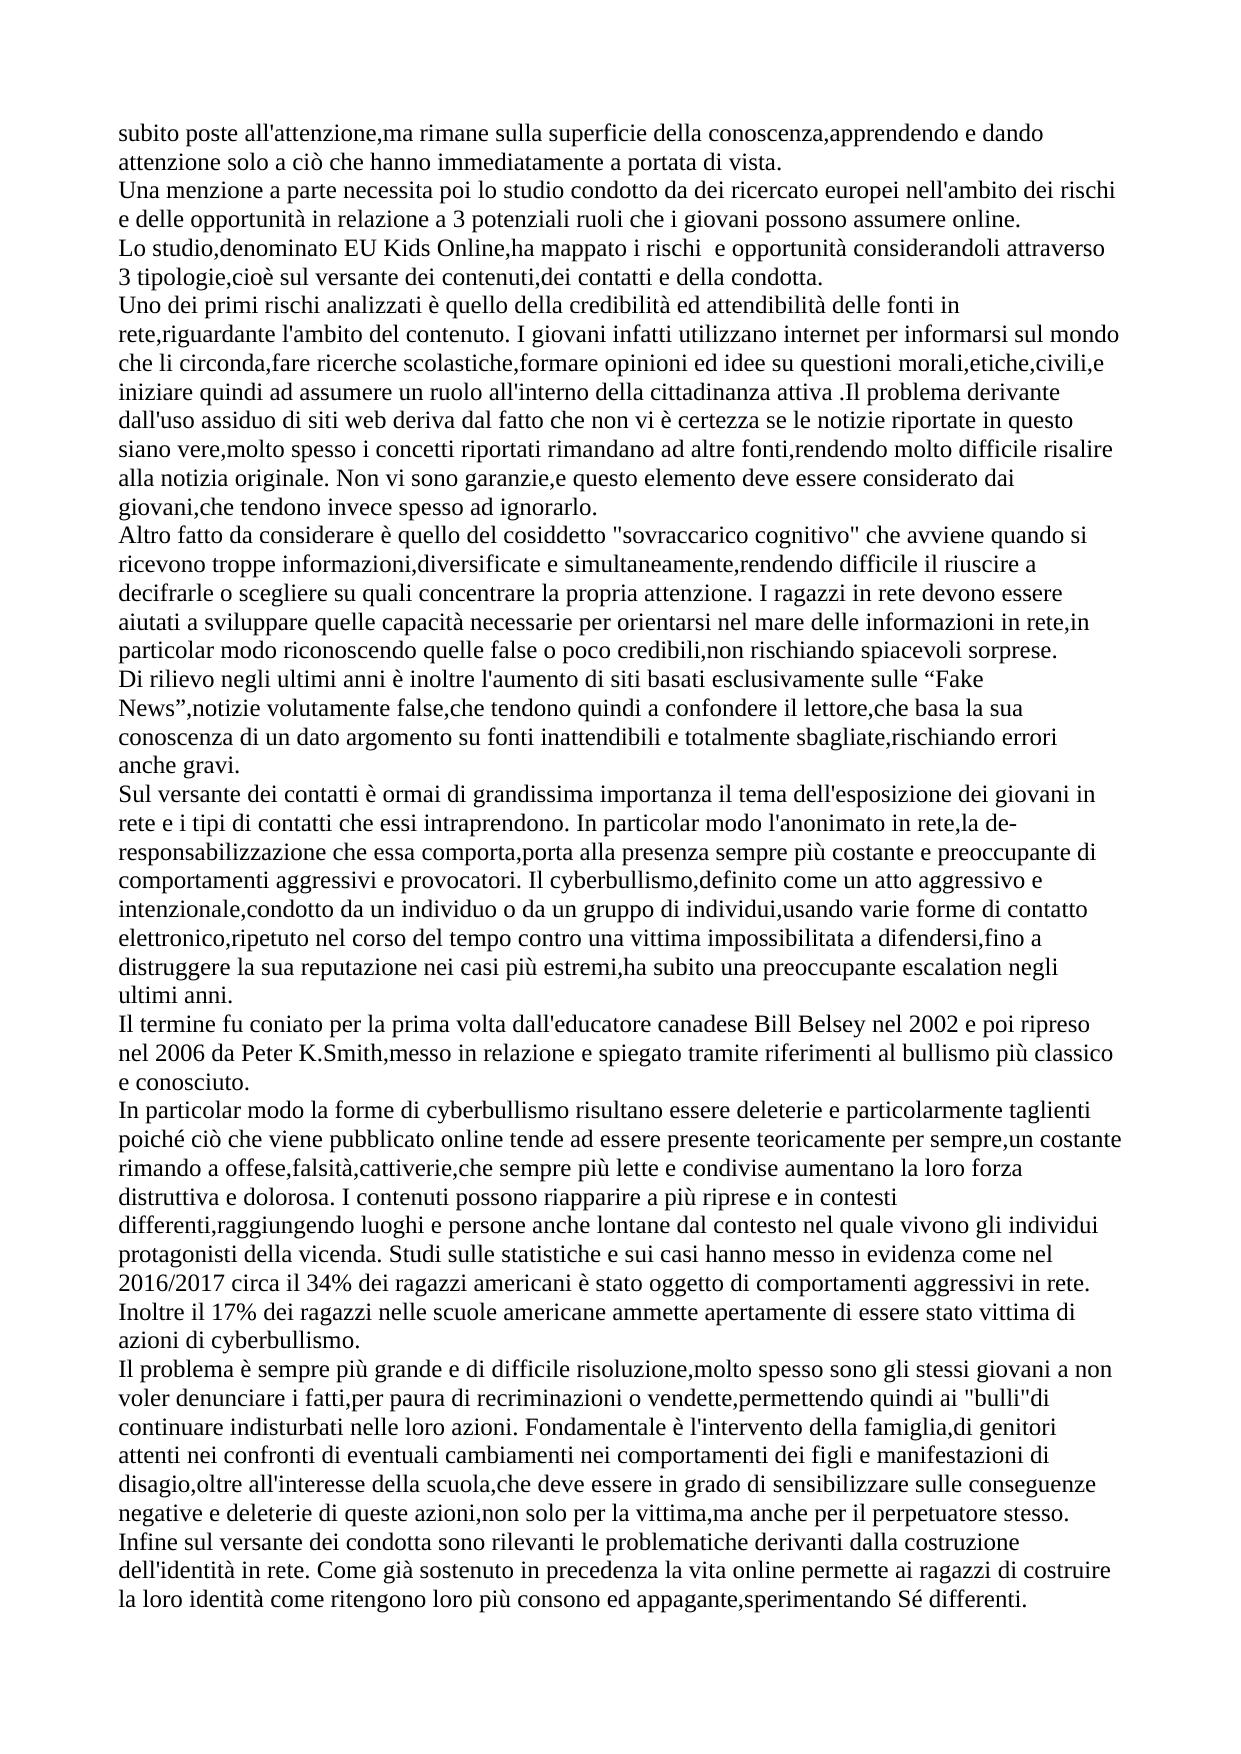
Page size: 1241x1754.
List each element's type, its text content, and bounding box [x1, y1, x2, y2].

text Lo studio,denominato EU Kids Online,ha mappato i rischi e opportunità considerandoli attraverso 3 tipologie,cioè sul versante dei contenuti,dei contatti e della condotta. [118, 233, 1122, 291]
text Il problema è sempre più grande e di difficile risoluzione,molto spesso sono gli stessi giovani a non voler denunciare i fatti,per paura di recriminazioni o vendette,permettendo quindi ai "bulli"di continuare indisturbati nelle loro azioni. Fondamentale è l'intervento della famiglia,di genitori attenti nei confronti di eventuali cambiamenti nei comportamenti dei figli e manifestazioni di disagio,oltre all'interesse della scuola,che deve essere in grado di sensibilizzare sulle conseguenze negative e deleterie di queste azioni,non solo per la vittima,ma anche per il perpetuatore stesso. [118, 1354, 1122, 1527]
text Una menzione a parte necessita poi lo studio condotto da dei ricercato europei nell'ambito dei rischi e delle opportunità in relazione a 3 potenziali ruoli che i giovani possono assumere online. [118, 176, 1122, 233]
text Di rilievo negli ultimi anni è inoltre l'aumento di siti basati esclusivamente sulle “Fake News”,notizie volutamente false,che tendono quindi a confondere il lettore,che basa la sua conoscenza di un dato argomento su fonti inattendibili e totalmente sbagliate,rischiando errori anche gravi. [118, 664, 1122, 779]
text Uno dei primi rischi analizzati è quello della credibilità ed attendibilità delle fonti in rete,riguardante l'ambito del contenuto. I giovani infatti utilizzano internet per informarsi sul mondo che li circonda,fare ricerche scolastiche,formare opinioni ed idee su questioni morali,etiche,civili,e iniziare quindi ad assumere un ruolo all'interno della cittadinanza attiva .Il problema derivante dall'uso assiduo di siti web deriva dal fatto che non vi è certezza se le notizie riportate in questo siano vere,molto spesso i concetti riportati rimandano ad altre fonti,rendendo molto difficile risalire alla notizia originale. Non vi sono garanzie,e questo elemento deve essere considerato dai giovani,che tendono invece spesso ad ignorarlo. [118, 291, 1122, 521]
text subito poste all'attenzione,ma rimane sulla superficie della conoscenza,apprendendo e dando attenzione solo a ciò che hanno immediatamente a portata di vista. [118, 118, 1122, 176]
text Infine sul versante dei condotta sono rilevanti le problematiche derivanti dalla costruzione dell'identità in rete. Come già sostenuto in precedenza la vita online permette ai ragazzi di costruire la loro identità come ritengono loro più consono ed appagante,sperimentando Sé differenti. [118, 1527, 1122, 1613]
text Altro fatto da considerare è quello del cosiddetto "sovraccarico cognitivo" che avviene quando si ricevono troppe informazioni,diversificate e simultaneamente,rendendo difficile il riuscire a decifrarle o scegliere su quali concentrare la propria attenzione. I ragazzi in rete devono essere aiutati a sviluppare quelle capacità necessarie per orientarsi nel mare delle informazioni in rete,in particolar modo riconoscendo quelle false o poco credibili,non rischiando spiacevoli sorprese. [118, 521, 1122, 664]
text Il termine fu coniato per la prima volta dall'educatore canadese Bill Belsey nel 2002 e poi ripreso nel 2006 da Peter K.Smith,messo in relazione e spiegato tramite riferimenti al bullismo più classico e conosciuto. [118, 1009, 1122, 1096]
text In particolar modo la forme di cyberbullismo risultano essere deleterie e particolarmente taglienti poiché ciò che viene pubblicato online tende ad essere presente teoricamente per sempre,un costante rimando a offese,falsità,cattiverie,che sempre più lette e condivise aumentano la loro forza distruttiva e dolorosa. I contenuti possono riapparire a più riprese e in contesti differenti,raggiungendo luoghi e persone anche lontane dal contesto nel quale vivono gli individui protagonisti della vicenda. Studi sulle statistiche e sui casi hanno messo in evidenza come nel 2016/2017 circa il 34% dei ragazzi americani è stato oggetto di comportamenti aggressivi in rete. Inoltre il 17% dei ragazzi nelle scuole americane ammette apertamente di essere stato vittima di azioni di cyberbullismo. [118, 1096, 1122, 1354]
text Sul versante dei contatti è ormai di grandissima importanza il tema dell'esposizione dei giovani in rete e i tipi di contatti che essi intraprendono. In particolar modo l'anonimato in rete,la de-responsabilizzazione che essa comporta,porta alla presenza sempre più costante e preoccupante di comportamenti aggressivi e provocatori. Il cyberbullismo,definito come un atto aggressivo e intenzionale,condotto da un individuo o da un gruppo di individui,usando varie forme di contatto elettronico,ripetuto nel corso del tempo contro una vittima impossibilitata a difendersi,fino a distruggere la sua reputazione nei casi più estremi,ha subito una preoccupante escalation negli ultimi anni. [118, 779, 1122, 1009]
